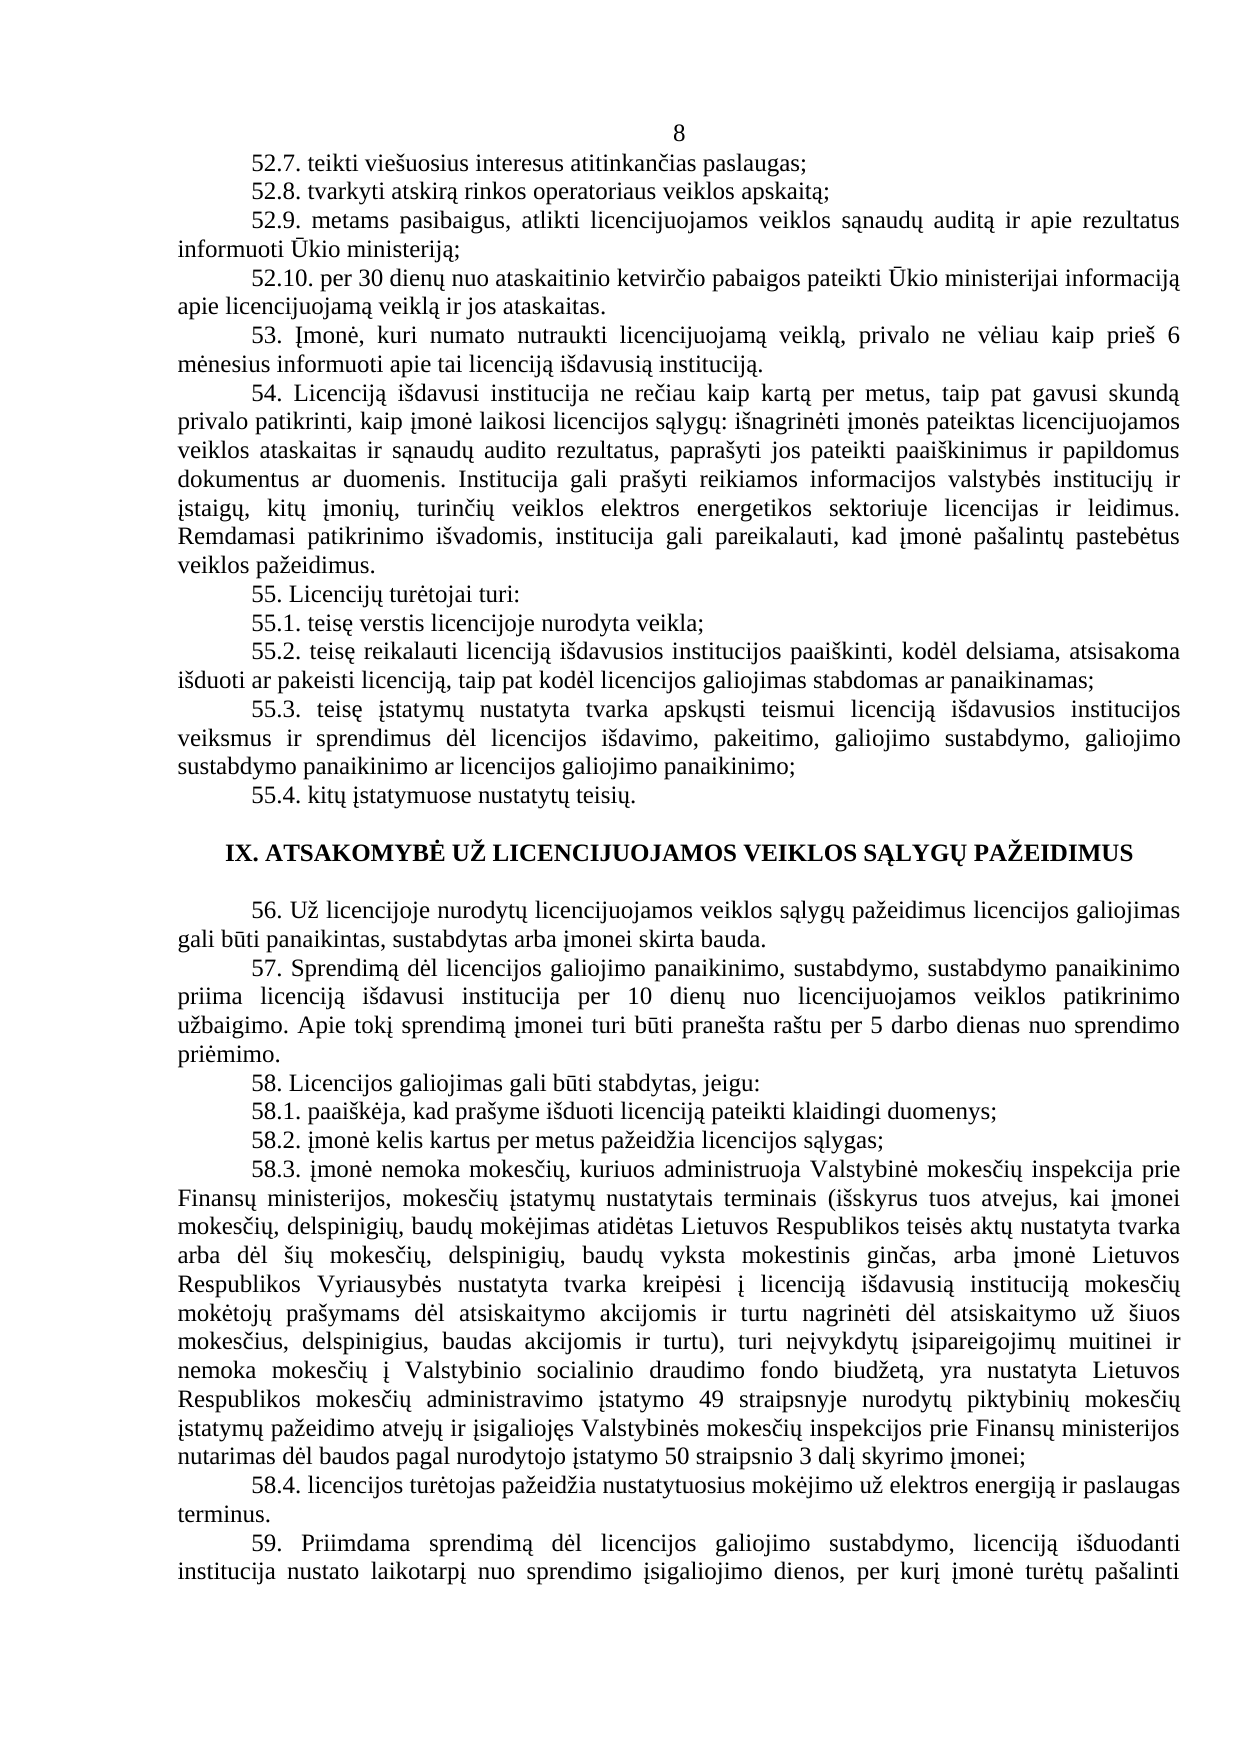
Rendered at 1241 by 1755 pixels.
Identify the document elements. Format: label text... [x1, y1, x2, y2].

text 55.1. teisę verstis licencijoje nurodyta veikla; [177, 608, 1181, 636]
text 52.8. tvarkyti atskirą rinkos operatoriaus veiklos apskaitą; [177, 176, 1181, 205]
text IX. ATSAKOMYBĖ už LicencijUoJAMOs VEIKLOS sąlygų pažeidimus [177, 838, 1181, 866]
text 55.4. kitų įstatymuose nustatytų teisių. [177, 780, 1181, 809]
text 56. Už licencijoje nurodytų licencijuojamos veiklos sąlygų pažeidimus licencijos galiojimas gali būti panaikintas, sustabdytas arba įmonei skirta bauda. [177, 895, 1181, 953]
text 58.3. įmonė nemoka mokesčių, kuriuos administruoja Valstybinė mokesčių inspekcija prie Finansų ministerijos, mokesčių įstatymų nustatytais terminais (išskyrus tuos atvejus, kai įmonei mokesčių, delspinigių, baudų mokėjimas atidėtas Lietuvos Respublikos teisės aktų nustatyta tvarka arba dėl šių mokesčių, delspinigių, baudų vyksta mokestinis ginčas, arba įmonė Lietuvos Respublikos Vyriausybės nustatyta tvarka kreipėsi į licenciją išdavusią instituciją mokesčių mokėtojų prašymams dėl atsiskaitymo akcijomis ir turtu nagrinėti dėl atsiskaitymo už šiuos mokesčius, delspinigius, baudas akcijomis ir turtu), turi neįvykdytų įsipareigojimų muitinei ir nemoka mokesčių į Valstybinio socialinio draudimo fondo biudžetą, yra nustatyta Lietuvos Respublikos mokesčių administravimo įstatymo 49 straipsnyje nurodytų piktybinių mokesčių įstatymų pažeidimo atvejų ir įsigaliojęs Valstybinės mokesčių inspekcijos prie Finansų ministerijos nutarimas dėl baudos pagal nurodytojo įstatymo 50 straipsnio 3 dalį skyrimo įmonei; [177, 1154, 1181, 1470]
text 59. Priimdama sprendimą dėl licencijos galiojimo sustabdymo, licenciją išduodanti institucija nustato laikotarpį nuo sprendimo įsigaliojimo dienos, per kurį įmonė turėtų pašalinti [177, 1528, 1181, 1585]
text 52.9. metams pasibaigus, atlikti licencijuojamos veiklos sąnaudų auditą ir apie rezultatus informuoti Ūkio ministeriją; [177, 205, 1181, 263]
text 52.10. per 30 dienų nuo ataskaitinio ketvirčio pabaigos pateikti Ūkio ministerijai informaciją apie licencijuojamą veiklą ir jos ataskaitas. [177, 263, 1181, 320]
text 58.1. paaiškėja, kad prašyme išduoti licenciją pateikti klaidingi duomenys; [177, 1096, 1181, 1125]
text 58. Licencijos galiojimas gali būti stabdytas, jeigu: [177, 1068, 1181, 1096]
text 53. Įmonė, kuri numato nutraukti licencijuojamą veiklą, privalo ne vėliau kaip prieš 6 mėnesius informuoti apie tai licenciją išdavusią instituciją. [177, 320, 1181, 378]
text 58.2. įmonė kelis kartus per metus pažeidžia licencijos sąlygas; [177, 1125, 1181, 1154]
text 57. Sprendimą dėl licencijos galiojimo panaikinimo, sustabdymo, sustabdymo panaikinimo priima licenciją išdavusi institucija per 10 dienų nuo licencijuojamos veiklos patikrinimo užbaigimo. Apie tokį sprendimą įmonei turi būti pranešta raštu per 5 darbo dienas nuo sprendimo priėmimo. [177, 953, 1181, 1068]
text 55.3. teisę įstatymų nustatyta tvarka apskųsti teismui licenciją išdavusios institucijos veiksmus ir sprendimus dėl licencijos išdavimo, pakeitimo, galiojimo sustabdymo, galiojimo sustabdymo panaikinimo ar licencijos galiojimo panaikinimo; [177, 694, 1181, 780]
text 58.4. licencijos turėtojas pažeidžia nustatytuosius mokėjimo už elektros energiją ir paslaugas terminus. [177, 1470, 1181, 1528]
text 55.2. teisę reikalauti licenciją išdavusios institucijos paaiškinti, kodėl delsiama, atsisakoma išduoti ar pakeisti licenciją, taip pat kodėl licencijos galiojimas stabdomas ar panaikinamas; [177, 636, 1181, 694]
text 54. Licenciją išdavusi institucija ne rečiau kaip kartą per metus, taip pat gavusi skundą privalo patikrinti, kaip įmonė laikosi licencijos sąlygų: išnagrinėti įmonės pateiktas licencijuojamos veiklos ataskaitas ir sąnaudų audito rezultatus, paprašyti jos pateikti paaiškinimus ir papildomus dokumentus ar duomenis. Institucija gali prašyti reikiamos informacijos valstybės institucijų ir įstaigų, kitų įmonių, turinčių veiklos elektros energetikos sektoriuje licencijas ir leidimus. Remdamasi patikrinimo išvadomis, institucija gali pareikalauti, kad įmonė pašalintų pastebėtus veiklos pažeidimus. [177, 378, 1181, 579]
text 55. Licencijų turėtojai turi: [177, 579, 1181, 608]
text 52.7. teikti viešuosius interesus atitinkančias paslaugas; [177, 148, 1181, 176]
